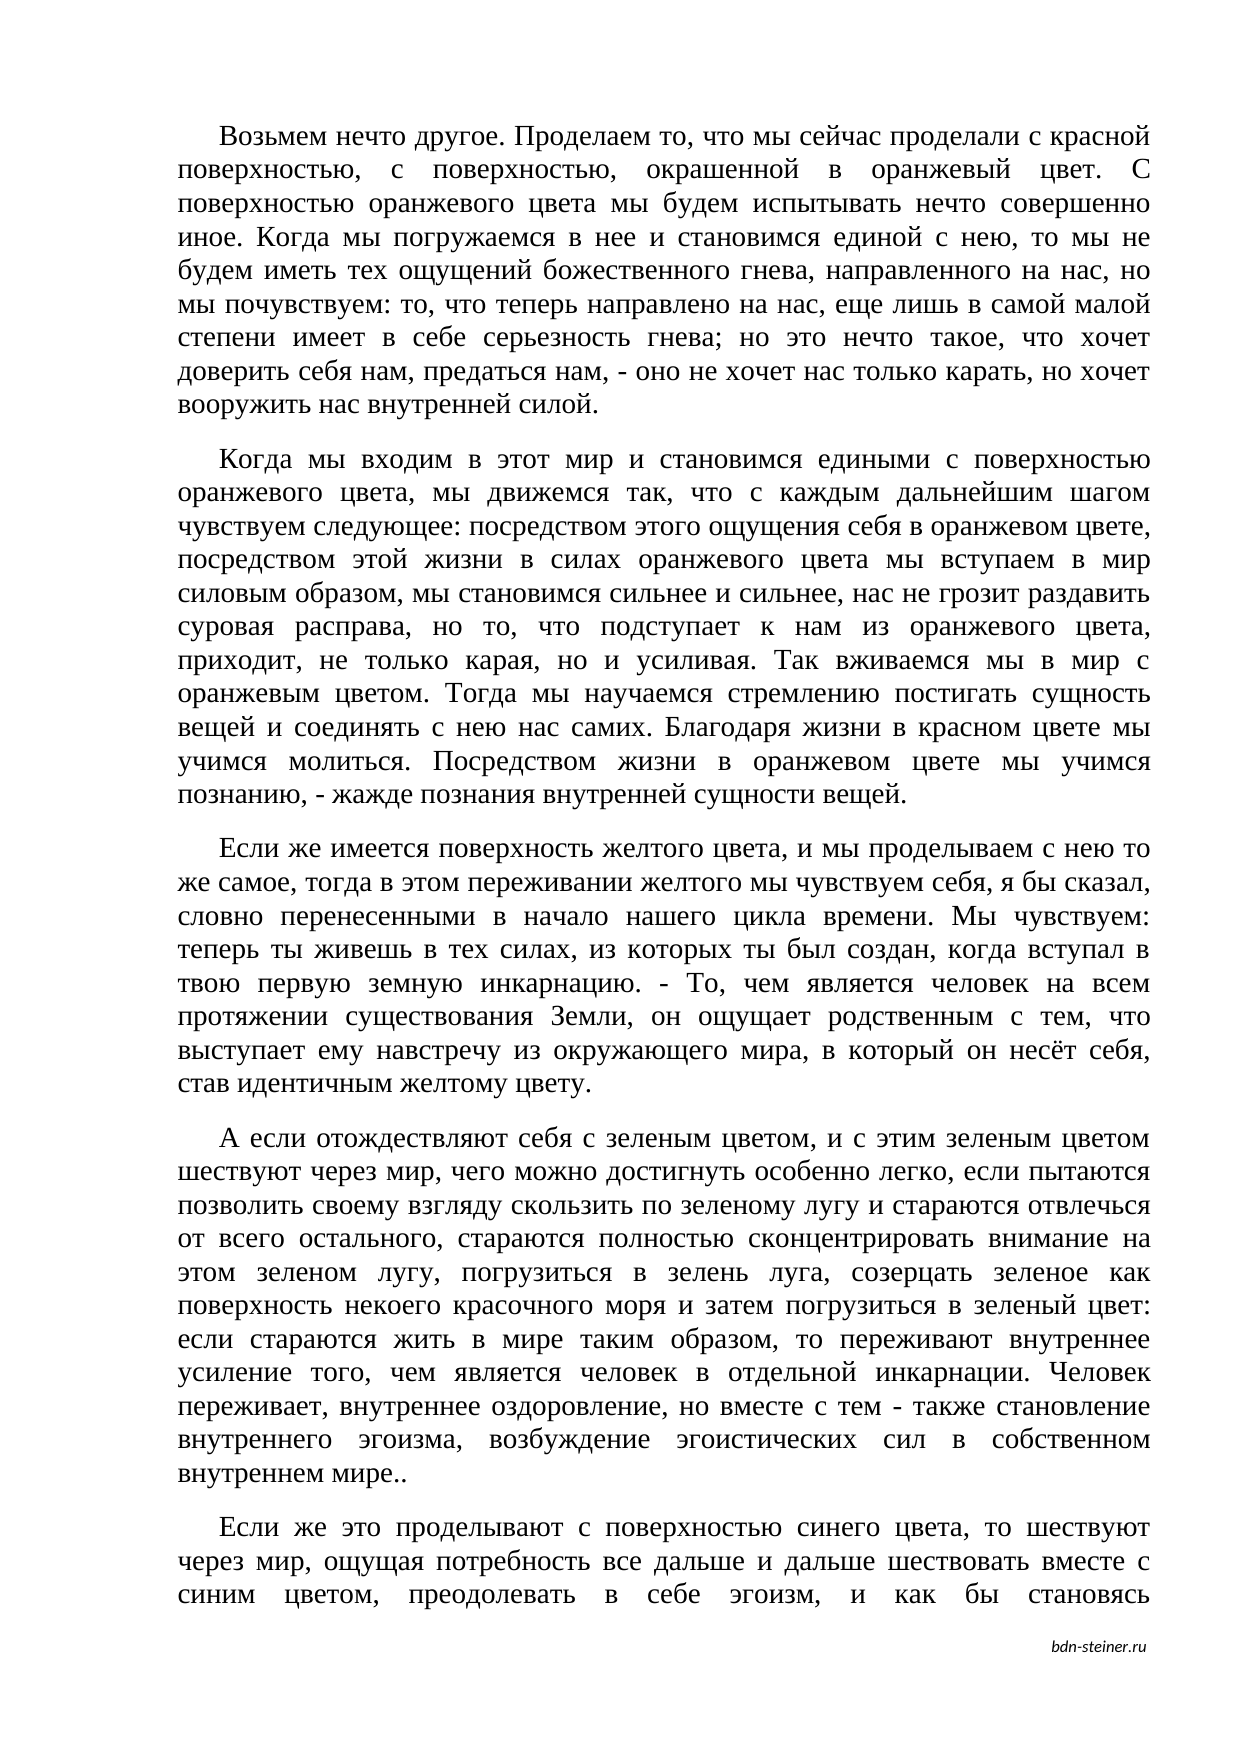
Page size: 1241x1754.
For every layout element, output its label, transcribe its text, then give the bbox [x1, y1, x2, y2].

text Если же это проделывают с поверхностью синего цвета, то шествуют через мир, ощущая потребность все дальше и дальше шествовать вместе с синим цветом, преодолевать в себе эгоизм, и как бы становясь [177, 1509, 1152, 1610]
text Когда мы входим в этот мир и становимся едиными с поверхностью оранжевого цвета, мы движемся так, что с каждым дальнейшим шагом чувствуем следующее: посредством этого ощущения себя в оранжевом цвете, посредством этой жизни в силах оранжевого цвета мы вступаем в мир силовым образом, мы становимся сильнее и сильнее, нас не грозит раздавить суровая расправа, но то, что подступает к нам из оранжевого цвета, приходит, не только карая, но и усиливая. Так вживаемся мы в мир с оранжевым цветом. Тогда мы научаемся стремлению постигать сущность вещей и соединять с нею нас самих. Благодаря жизни в красном цвете мы учимся молиться. Посредством жизни в оранжевом цвете мы учимся познанию, - жажде познания внутренней сущности вещей. [177, 441, 1152, 810]
text Возьмем нечто другое. Проделаем то, что мы сейчас проделали с красной поверхностью, с поверхностью, окрашенной в оранжевый цвет. С поверхностью оранжевого цвета мы будем испытывать нечто совершенно иное. Когда мы погружаемся в нее и становимся единой с нею, то мы не будем иметь тех ощущений божественного гнева, направленного на нас, но мы почувствуем: то, что теперь направлено на нас, еще лишь в самой малой степени имеет в себе серьезность гнева; но это нечто такое, что хочет доверить себя нам, предаться нам, - оно не хочет нас только карать, но хочет вооружить нас внутренней силой. [177, 118, 1152, 420]
text Если же имеется поверхность желтого цвета, и мы проделываем с нею то же самое, тогда в этом переживании желтого мы чувствуем себя, я бы сказал, словно перенесенными в начало нашего цикла времени. Мы чувствуем: теперь ты живешь в тех силах, из которых ты был создан, когда вступал в твою первую земную инкарнацию. - То, чем является человек на всем протяжении существования Земли, он ощущает родственным с тем, что выступает ему навстречу из окружающего мира, в который он несёт себя, став идентичным желтому цвету. [177, 831, 1152, 1099]
text А если отождествляют себя с зеленым цветом, и с этим зеленым цветом шествуют через мир, чего можно достигнуть особенно легко, если пытаются позволить своему взгляду скользить по зеленому лугу и стараются отвлечься от всего остального, стараются полностью сконцентрировать внимание на этом зеленом лугу, погрузиться в зелень луга, созерцать зеленое как поверхность некоего красочного моря и затем погрузиться в зеленый цвет: если стараются жить в мире таким образом, то переживают внутреннее усиление того, чем является человек в отдельной инкарнации. Человек переживает, внутреннее оздоровление, но вместе с тем - также становление внутреннего эгоизма, возбуждение эгоистических сил в собственном внутреннем мире.. [177, 1120, 1152, 1489]
